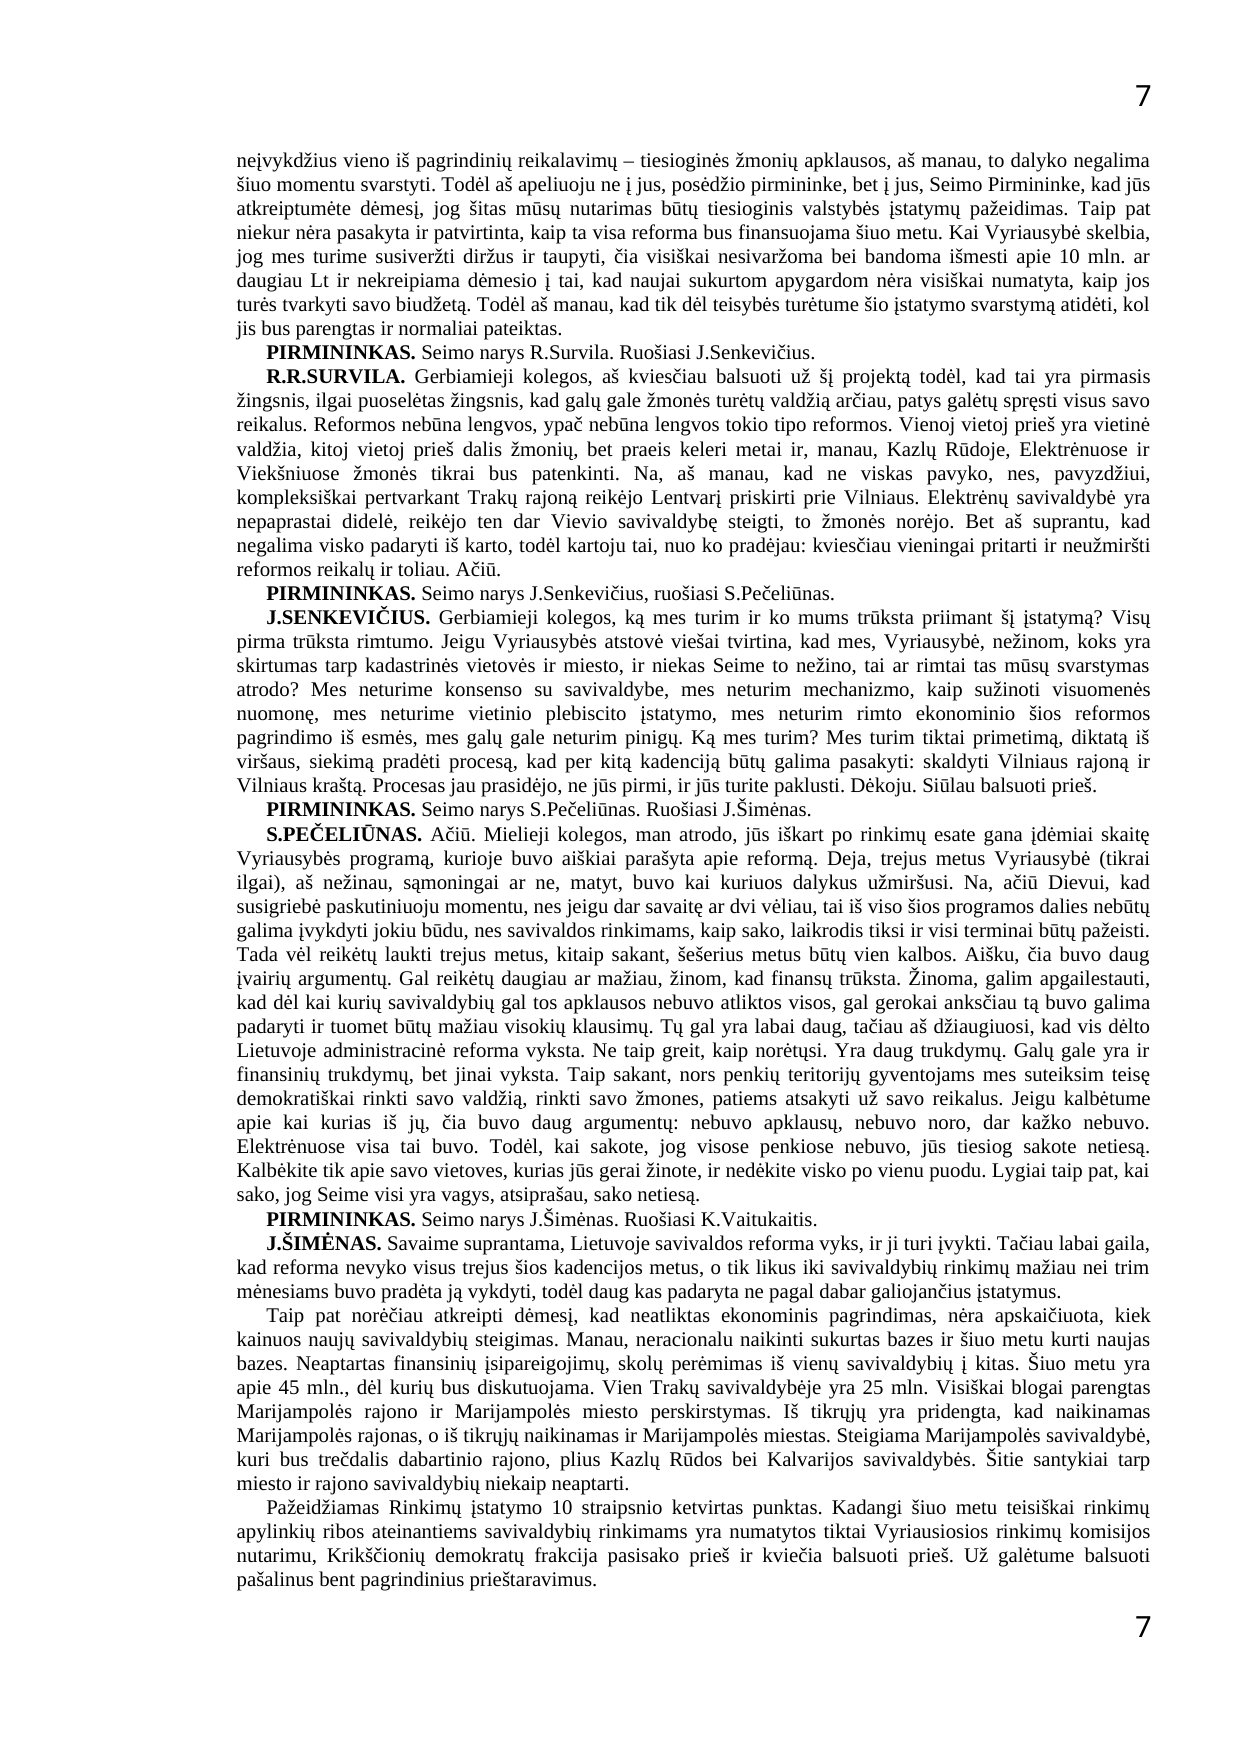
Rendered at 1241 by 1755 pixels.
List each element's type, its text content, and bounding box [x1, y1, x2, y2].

text PIRMININKAS. Seimo narys J.Šimėnas. Ruošiasi K.Vaitukaitis. [236, 1206, 1152, 1231]
text PIRMININKAS. Seimo narys S.Pečeliūnas. Ruošiasi J.Šimėnas. [236, 797, 1152, 821]
text Taip pat norėčiau atkreipti dėmesį, kad neatliktas ekonominis pagrindimas, nėra apskaičiuota, kiek kainuos naujų savivaldybių steigimas. Manau, neracionalu naikinti sukurtas bazes ir šiuo metu kurti naujas bazes. Neaptartas finansinių įsipareigojimų, skolų perėmimas iš vienų savivaldybių į kitas. Šiuo metu yra apie 45 mln., dėl kurių bus diskutuojama. Vien Trakų savivaldybėje yra 25 mln. Visiškai blogai parengtas Marijampolės rajono ir Marijampolės miesto perskirstymas. Iš tikrųjų yra pridengta, kad naikinamas Marijampolės rajonas, o iš tikrųjų naikinamas ir Marijampolės miestas. Steigiama Marijampolės savivaldybė, kuri bus trečdalis dabartinio rajono, plius Kazlų Rūdos bei Kalvarijos savivaldybės. Šitie santykiai tarp miesto ir rajono savivaldybių niekaip neaptarti. [236, 1303, 1152, 1495]
text Pažeidžiamas Rinkimų įstatymo 10 straipsnio ketvirtas punktas. Kadangi šiuo metu teisiškai rinkimų apylinkių ribos ateinantiems savivaldybių rinkimams yra numatytos tiktai Vyriausiosios rinkimų komisijos nutarimu, Krikščionių demokratų frakcija pasisako prieš ir kviečia balsuoti prieš. Už galėtume balsuoti pašalinus bent pagrindinius prieštaravimus. [236, 1495, 1152, 1591]
text PIRMININKAS. Seimo narys R.Survila. Ruošiasi J.Senkevičius. [236, 340, 1152, 364]
text R.R.SURVILA. Gerbiamieji kolegos, aš kviesčiau balsuoti už šį projektą todėl, kad tai yra pirmasis žingsnis, ilgai puoselėtas žingsnis, kad galų gale žmonės turėtų valdžią arčiau, patys galėtų spręsti visus savo reikalus. Reformos nebūna lengvos, ypač nebūna lengvos tokio tipo reformos. Vienoj vietoj prieš yra vietinė valdžia, kitoj vietoj prieš dalis žmonių, bet praeis keleri metai ir, manau, Kazlų Rūdoje, Elektrėnuose ir Viekšniuose žmonės tikrai bus patenkinti. Na, aš manau, kad ne viskas pavyko, nes, pavyzdžiui, kompleksiškai pertvarkant Trakų rajoną reikėjo Lentvarį priskirti prie Vilniaus. Elektrėnų savivaldybė yra nepaprastai didelė, reikėjo ten dar Vievio savivaldybę steigti, to žmonės norėjo. Bet aš suprantu, kad negalima visko padaryti iš karto, todėl kartoju tai, nuo ko pradėjau: kviesčiau vieningai pritarti ir neužmiršti reformos reikalų ir toliau. Ačiū. [236, 364, 1152, 581]
text S.PEČELIŪNAS. Ačiū. Mielieji kolegos, man atrodo, jūs iškart po rinkimų esate gana įdėmiai skaitę Vyriausybės programą, kurioje buvo aiškiai parašyta apie reformą. Deja, trejus metus Vyriausybė (tikrai ilgai), aš nežinau, sąmoningai ar ne, matyt, buvo kai kuriuos dalykus užmiršusi. Na, ačiū Dievui, kad susigriebė paskutiniuoju momentu, nes jeigu dar savaitę ar dvi vėliau, tai iš viso šios programos dalies nebūtų galima įvykdyti jokiu būdu, nes savivaldos rinkimams, kaip sako, laikrodis tiksi ir visi terminai būtų pažeisti. Tada vėl reikėtų laukti trejus metus, kitaip sakant, šešerius metus būtų vien kalbos. Aišku, čia buvo daug įvairių argumentų. Gal reikėtų daugiau ar mažiau, žinom, kad finansų trūksta. Žinoma, galim apgailestauti, kad dėl kai kurių savivaldybių gal tos apklausos nebuvo atliktos visos, gal gerokai anksčiau tą buvo galima padaryti ir tuomet būtų mažiau visokių klausimų. Tų gal yra labai daug, tačiau aš džiaugiuosi, kad vis dėlto Lietuvoje administracinė reforma vyksta. Ne taip greit, kaip norėtųsi. Yra daug trukdymų. Galų gale yra ir finansinių trukdymų, bet jinai vyksta. Taip sakant, nors penkių teritorijų gyventojams mes suteiksim teisę demokratiškai rinkti savo valdžią, rinkti savo žmones, patiems atsakyti už savo reikalus. Jeigu kalbėtume apie kai kurias iš jų, čia buvo daug argumentų: nebuvo apklausų, nebuvo noro, dar kažko nebuvo. Elektrėnuose visa tai buvo. Todėl, kai sakote, jog visose penkiose nebuvo, jūs tiesiog sakote netiesą. Kalbėkite tik apie savo vietoves, kurias jūs gerai žinote, ir nedėkite visko po vienu puodu. Lygiai taip pat, kai sako, jog Seime visi yra vagys, atsiprašau, sako netiesą. [236, 821, 1152, 1206]
text neįvykdžius vieno iš pagrindinių reikalavimų – tiesioginės žmonių apklausos, aš manau, to dalyko negalima šiuo momentu svarstyti. Todėl aš apeliuoju ne į jus, posėdžio pirmininke, bet į jus, Seimo Pirmininke, kad jūs atkreiptumėte dėmesį, jog šitas mūsų nutarimas būtų tiesioginis valstybės įstatymų pažeidimas. Taip pat niekur nėra pasakyta ir patvirtinta, kaip ta visa reforma bus finansuojama šiuo metu. Kai Vyriausybė skelbia, jog mes turime susiveržti diržus ir taupyti, čia visiškai nesivaržoma bei bandoma išmesti apie 10 mln. ar daugiau Lt ir nekreipiama dėmesio į tai, kad naujai sukurtom apygardom nėra visiškai numatyta, kaip jos turės tvarkyti savo biudžetą. Todėl aš manau, kad tik dėl teisybės turėtume šio įstatymo svarstymą atidėti, kol jis bus parengtas ir normaliai pateiktas. [236, 148, 1152, 340]
text J.SENKEVIČIUS. Gerbiamieji kolegos, ką mes turim ir ko mums trūksta priimant šį įstatymą? Visų pirma trūksta rimtumo. Jeigu Vyriausybės atstovė viešai tvirtina, kad mes, Vyriausybė, nežinom, koks yra skirtumas tarp kadastrinės vietovės ir miesto, ir niekas Seime to nežino, tai ar rimtai tas mūsų svarstymas atrodo? Mes neturime konsenso su savivaldybe, mes neturim mechanizmo, kaip sužinoti visuomenės nuomonę, mes neturime vietinio plebiscito įstatymo, mes neturim rimto ekonominio šios reformos pagrindimo iš esmės, mes galų gale neturim pinigų. Ką mes turim? Mes turim tiktai primetimą, diktatą iš viršaus, siekimą pradėti procesą, kad per kitą kadenciją būtų galima pasakyti: skaldyti Vilniaus rajoną ir Vilniaus kraštą. Procesas jau prasidėjo, ne jūs pirmi, ir jūs turite paklusti. Dėkoju. Siūlau balsuoti prieš. [236, 605, 1152, 797]
text PIRMININKAS. Seimo narys J.Senkevičius, ruošiasi S.Pečeliūnas. [236, 581, 1152, 605]
text J.ŠIMĖNAS. Savaime suprantama, Lietuvoje savivaldos reforma vyks, ir ji turi įvykti. Tačiau labai gaila, kad reforma nevyko visus trejus šios kadencijos metus, o tik likus iki savivaldybių rinkimų mažiau nei trim mėnesiams buvo pradėta ją vykdyti, todėl daug kas padaryta ne pagal dabar galiojančius įstatymus. [236, 1231, 1152, 1303]
